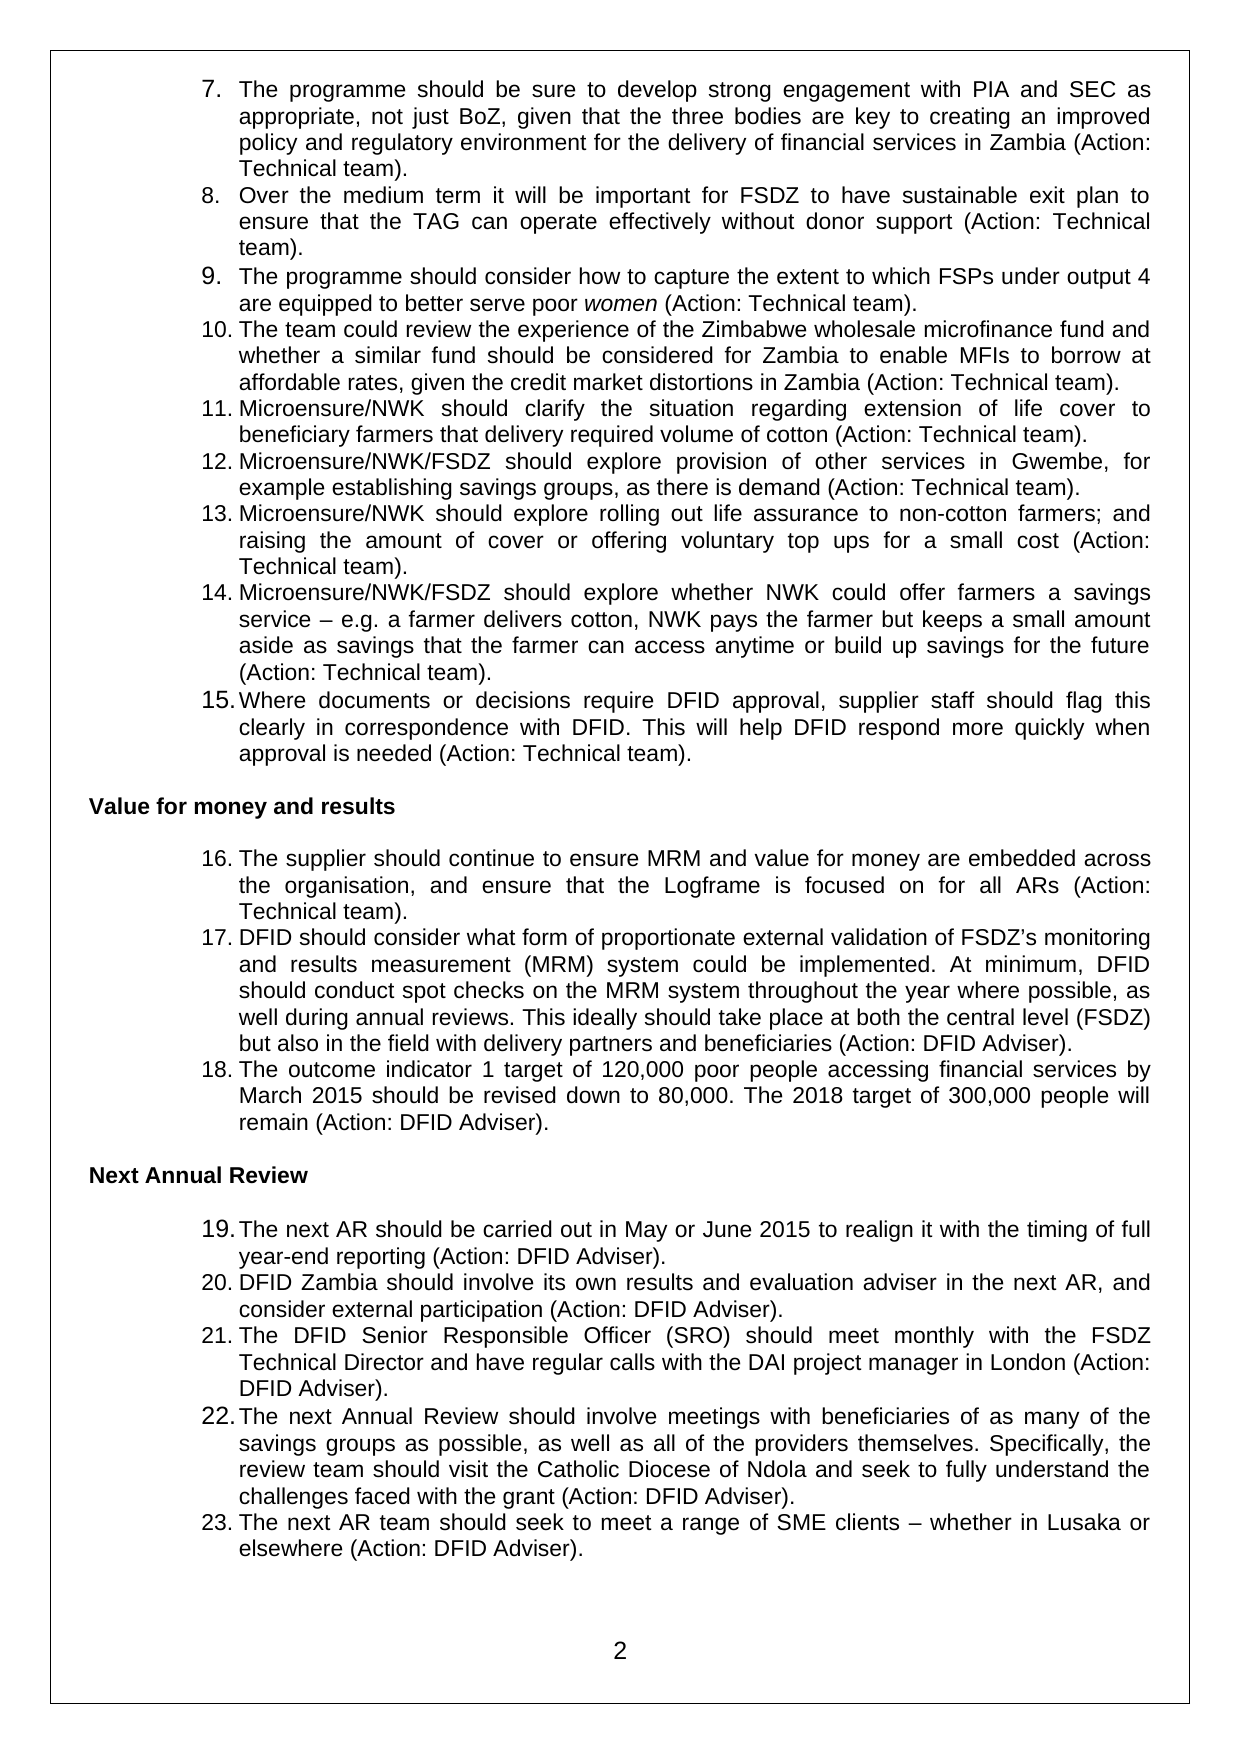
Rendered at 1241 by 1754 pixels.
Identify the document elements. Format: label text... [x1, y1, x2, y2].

list The DFID Senior Responsible Officer (SRO) should meet monthly with the FSDZ Technical Director and have regular calls with the DAI project manager in London (Action: DFID Adviser). [201, 1322, 1152, 1401]
list The supplier should continue to ensure MRM and value for money are embedded across the organisation, and ensure that the Logframe is focused on for all ARs (Action: Technical team). [201, 845, 1152, 924]
list The next AR should be carried out in May or June 2015 to realign it with the timing of full year-end reporting (Action: DFID Adviser). [201, 1214, 1152, 1269]
text Next Annual Review [89, 1162, 1152, 1188]
list DFID Zambia should involve its own results and evaluation adviser in the next AR, and consider external participation (Action: DFID Adviser). [201, 1269, 1152, 1322]
list DFID should consider what form of proportionate external validation of FSDZ’s monitoring and results measurement (MRM) system could be implemented. At minimum, DFID should conduct spot checks on the MRM system throughout the year where possible, as well during annual reviews. This ideally should take place at both the central level (FSDZ) but also in the field with delivery partners and beneficiaries (Action: DFID Adviser). [201, 924, 1152, 1056]
list The next AR team should seek to meet a range of SME clients – whether in Lusaka or elsewhere (Action: DFID Adviser). [201, 1509, 1152, 1562]
list The team could review the experience of the Zimbabwe wholesale microfinance fund and whether a similar fund should be considered for Zambia to enable MFIs to borrow at affordable rates, given the credit market distortions in Zambia (Action: Technical team). [201, 316, 1152, 395]
list Over the medium term it will be important for FSDZ to have sustainable exit plan to ensure that the TAG can operate effectively without donor support (Action: Technical team). [201, 182, 1152, 261]
list Microensure/NWK should explore rolling out life assurance to non-cotton farmers; and raising the amount of cover or offering voluntary top ups for a small cost (Action: Technical team). [201, 500, 1152, 579]
list Microensure/NWK should clarify the situation regarding extension of life cover to beneficiary farmers that delivery required volume of cotton (Action: Technical team). [201, 395, 1152, 448]
list The programme should be sure to develop strong engagement with PIA and SEC as appropriate, not just BoZ, given that the three bodies are key to creating an improved policy and regulatory environment for the delivery of financial services in Zambia (Action: Technical team). [201, 74, 1152, 182]
list Microensure/NWK/FSDZ should explore whether NWK could offer farmers a savings service – e.g. a farmer delivers cotton, NWK pays the farmer but keeps a small amount aside as savings that the farmer can access anytime or build up savings for the future (Action: Technical team). [201, 579, 1152, 685]
list The next Annual Review should involve meetings with beneficiaries of as many of the savings groups as possible, as well as all of the providers themselves. Specifically, the review team should visit the Catholic Diocese of Ndola and seek to fully understand the challenges faced with the grant (Action: DFID Adviser). [201, 1401, 1152, 1509]
list The outcome indicator 1 target of 120,000 poor people accessing financial services by March 2015 should be revised down to 80,000. The 2018 target of 300,000 people will remain (Action: DFID Adviser). [201, 1056, 1152, 1135]
list Where documents or decisions require DFID approval, supplier staff should flag this clearly in correspondence with DFID. This will help DFID respond more quickly when approval is needed (Action: Technical team). [201, 685, 1152, 766]
list The programme should consider how to capture the extent to which FSPs under output 4 are equipped to better serve poor women (Action: Technical team). [201, 261, 1152, 316]
list Microensure/NWK/FSDZ should explore provision of other services in Gwembe, for example establishing savings groups, as there is demand (Action: Technical team). [201, 448, 1152, 500]
text Value for money and results [89, 793, 1152, 819]
